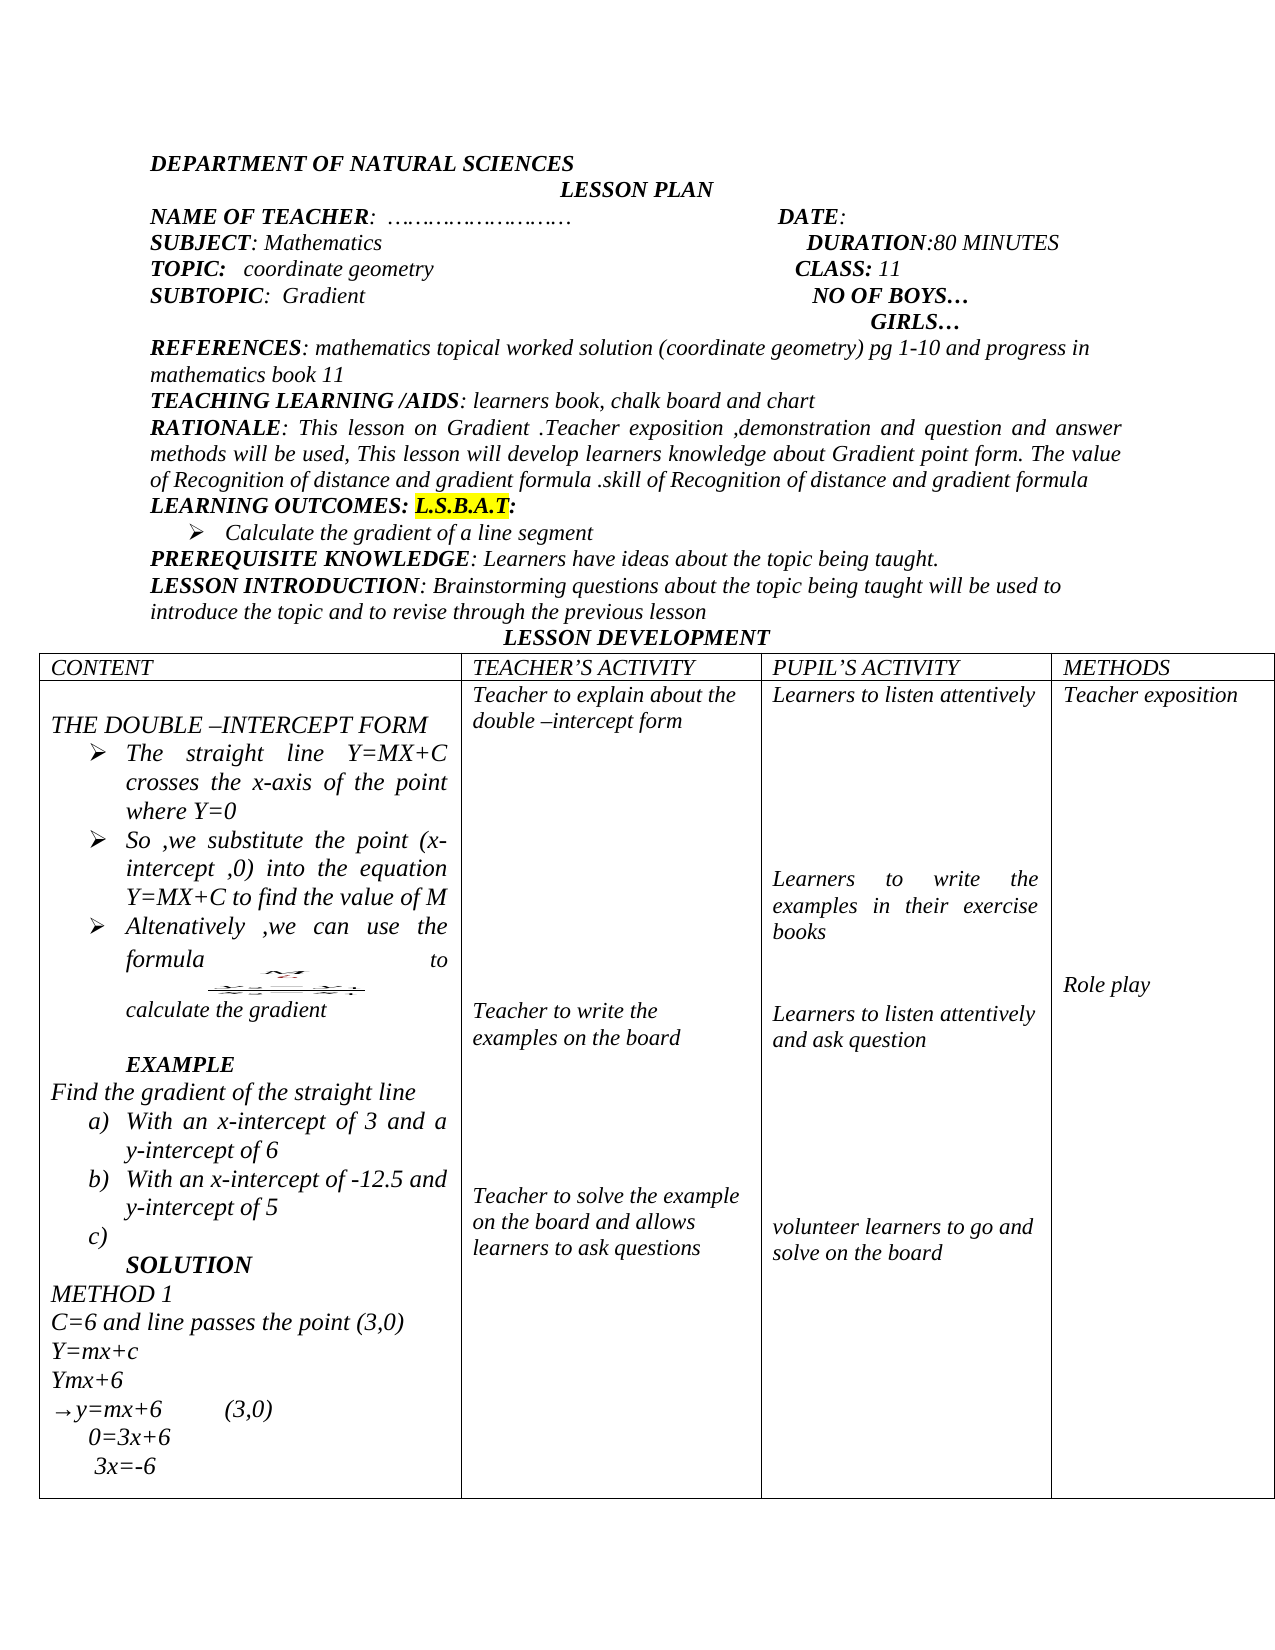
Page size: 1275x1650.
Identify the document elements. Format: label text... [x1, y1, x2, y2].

table_cell THE DOUBLE –INTERCEPT FORM The straight line Y=MX+C crosses the x-axis of the point where Y=0 So ,we substitute the point (x-intercept ,0) into the equation Y=MX+C to find the value of M Altenatively ,we can use the formula to calculate the gradient EXAMPLE Find the gradient of the straight line With an x-intercept of 3 and a y-intercept of 6 With an x-intercept of -12.5 and y-intercept of 5 SOLUTION METHOD 1 C=6 and line passes the point (3,0) Y=mx+c Ymx+6 →y=mx+6 (3,0) 0=3x+6 3x=-6 X= 2 →y=-2x+6 METHOD 2 C=6 and the line passes throuth (3,0) and (0,6) = = = -2 →y=-2x+6 B. METHOD 1 C=5 and line passes the point (3,0) Y=mx+c Ymx+5 →y=mx+5 (-12,0) 0=-12x+5 →y=-12x+5 METHOD 2 M=2/5x+5 EXERCISE Use the method that you like to find the equation of the straight line With an x-intercept -3 and a y-intercept of 3 With an x-intercept -5 and a y-intercept of -10 With an x-intercept 4 and a y-intercept of -5 [40, 681, 461, 1498]
text TEACHING LEARNING /AIDS: learners book, chalk board and chart [150, 387, 1125, 413]
text LEARNING OUTCOMES: L.S.B.A.T: [150, 493, 1125, 519]
text PREREQUISITE KNOWLEDGE: Learners have ideas about the topic being taught. [150, 545, 1125, 572]
table_header PUPIL’S ACTIVITY [762, 654, 1051, 680]
table_cell Learners to listen attentively Learners to write the examples in their exercise books Learners to listen attentively and ask question volunteer learners to go and solve on the board Learners to write the exercise in their exercise books Learners to write the exercise in their exercise books EXPECTED ANSWERS C=3 points (-3,0) and (0,3) =1 →y=x+3 C= -5 points (-5,0) and (0,-10) = -2 →y=-2x-10 c=4 point (4,0) and (0,-5) = -2 →y= 5/4x-5 [762, 681, 1051, 1498]
table_header METHODS [1052, 654, 1274, 680]
table_cell Teacher exposition Role play [1052, 681, 1274, 1498]
table_header CONTENT [40, 654, 461, 680]
text REFERENCES: mathematics topical worked solution (coordinate geometry) pg 1-10 and progress in mathematics book 11 [150, 334, 1125, 387]
text NAME OF TEACHER: ……………………… DATE: [150, 203, 1125, 229]
list Calculate the gradient of a line segment [187, 519, 1125, 545]
text RATIONALE: This lesson on Gradient .Teacher exposition ,demonstration and question and answer methods will be used, This lesson will develop learners knowledge about Gradient point form. The value of Recognition of distance and gradient formula .skill of Recognition of distance and gradient formula [150, 413, 1125, 493]
text DEPARTMENT OF NATURAL SCIENCES [150, 150, 1125, 176]
text GIRLS… [150, 308, 1125, 334]
text TOPIC: coordinate geometry CLASS: 11 [150, 255, 1125, 282]
text LESSON PLAN [150, 176, 1125, 203]
text SUBTOPIC: Gradient NO OF BOYS… [150, 282, 1125, 308]
table_cell Teacher to explain about the double –intercept form Teacher to write the examples on the board Teacher to solve the example on the board and allows learners to ask questions [462, 681, 761, 1498]
text LESSON INTRODUCTION: Brainstorming questions about the topic being taught will be used to introduce the topic and to revise through the previous lesson [150, 572, 1125, 624]
text SUBJECT: Mathematics DURATION:80 MINUTES [150, 229, 1125, 255]
text LESSON DEVELOPMENT [150, 624, 1125, 651]
table_header TEACHER’S ACTIVITY [462, 654, 761, 680]
